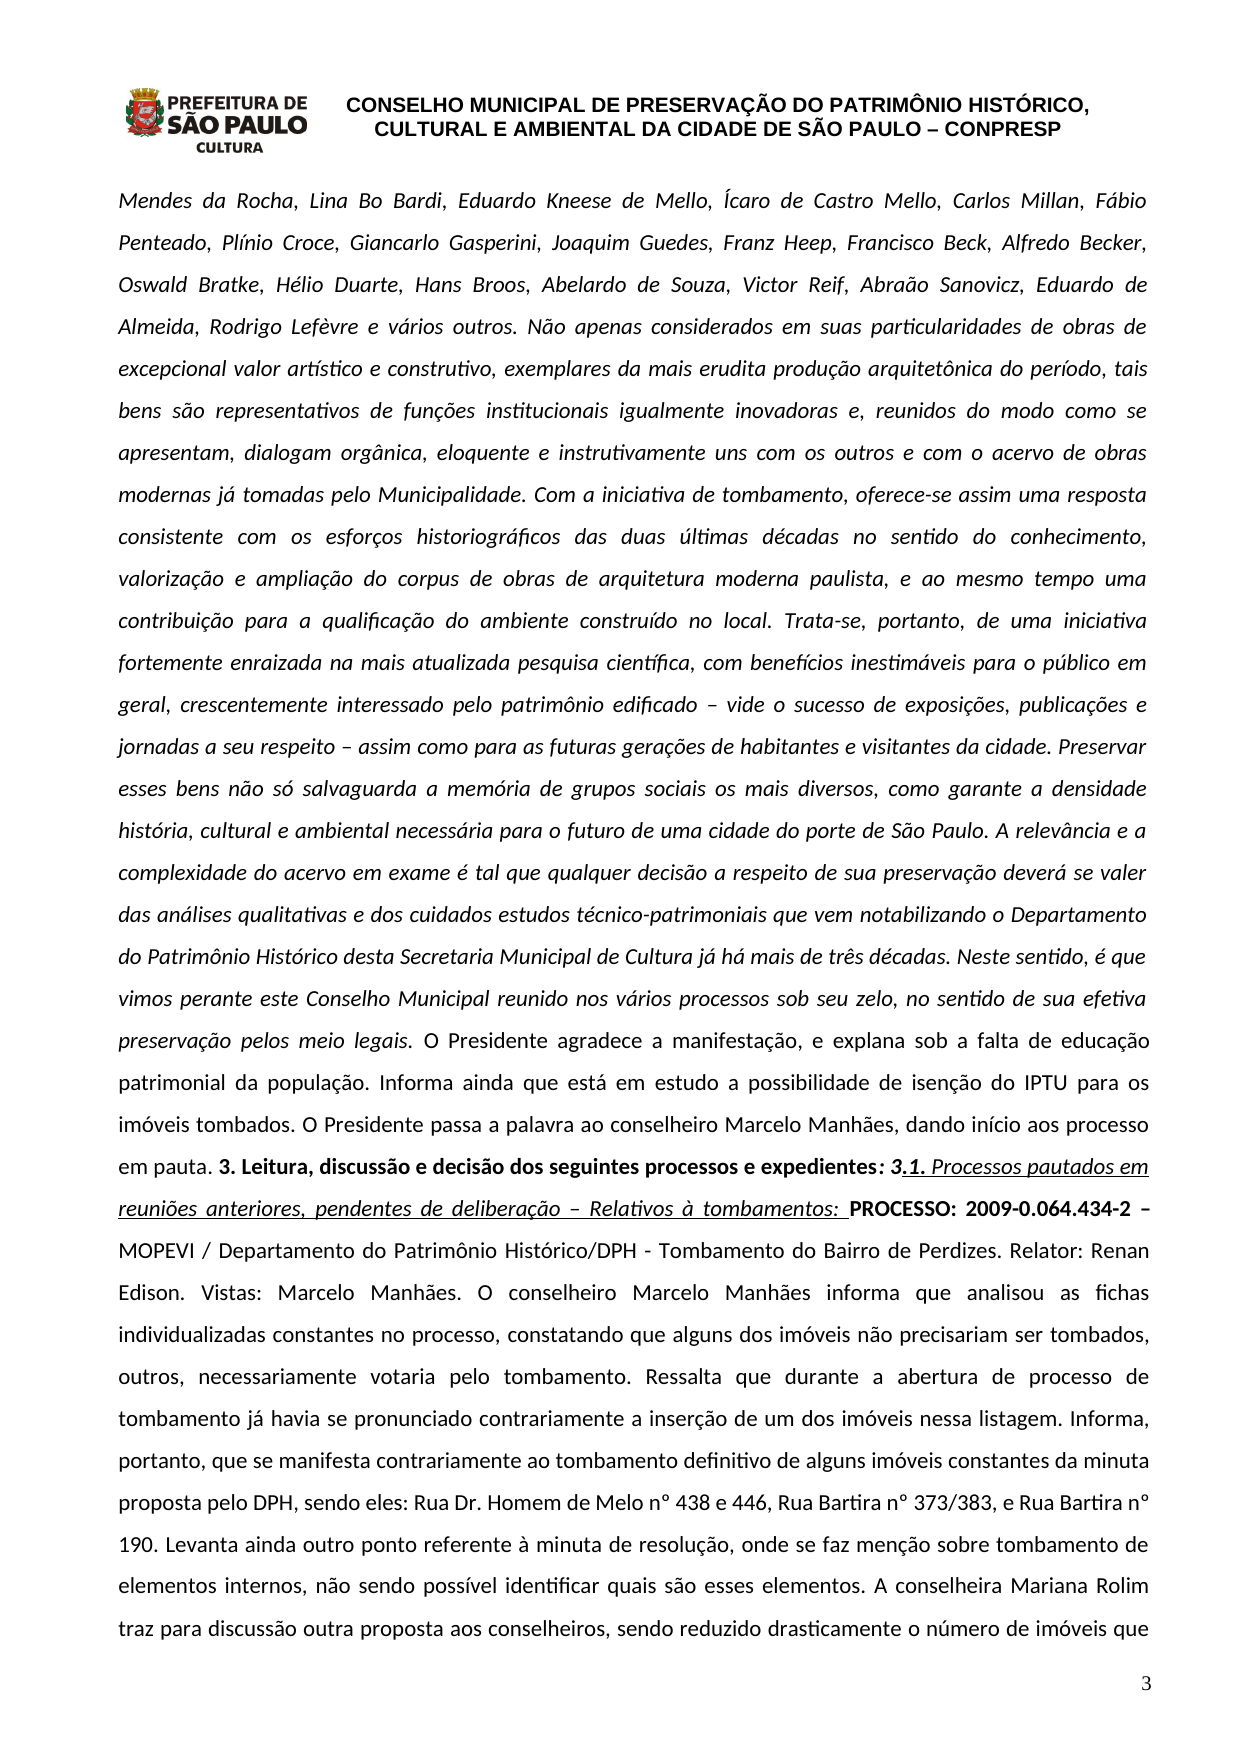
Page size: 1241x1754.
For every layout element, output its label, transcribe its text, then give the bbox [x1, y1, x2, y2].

text Mendes da Rocha, Lina Bo Bardi, Eduardo Kneese de Mello, Ícaro de Castro Mello, Carlos Millan, Fábio Penteado, Plínio Croce, Giancarlo Gasperini, Joaquim Guedes, Franz Heep, Francisco Beck, Alfredo Becker, Oswald Bratke, Hélio Duarte, Hans Broos, Abelardo de Souza, Victor Reif, Abraão Sanovicz, Eduardo de Almeida, Rodrigo Lefèvre e vários outros. Não apenas considerados em suas particularidades de obras de excepcional valor artístico e construtivo, exemplares da mais erudita produção arquitetônica do período, tais bens são representativos de funções institucionais igualmente inovadoras e, reunidos do modo como se apresentam, dialogam orgânica, eloquente e instrutivamente uns com os outros e com o acervo de obras modernas já tomadas pelo Municipalidade. Com a iniciativa de tombamento, oferece-se assim uma resposta consistente com os esforços historiográficos das duas últimas décadas no sentido do conhecimento, valorização e ampliação do corpus de obras de arquitetura moderna paulista, e ao mesmo tempo uma contribuição para a qualificação do ambiente construído no local. Trata-se, portanto, de uma iniciativa fortemente enraizada na mais atualizada pesquisa científica, com benefícios inestimáveis para o público em geral, crescentemente interessado pelo patrimônio edificado – vide o sucesso de exposições, publicações e jornadas a seu respeito – assim como para as futuras gerações de habitantes e visitantes da cidade. Preservar esses bens não só salvaguarda a memória de grupos sociais os mais diversos, como garante a densidade história, cultural e ambiental necessária para o futuro de uma cidade do porte de São Paulo. A relevância e a complexidade do acervo em exame é tal que qualquer decisão a respeito de sua preservação deverá se valer das análises qualitativas e dos cuidados estudos técnico-patrimoniais que vem notabilizando o Departamento do Patrimônio Histórico desta Secretaria Municipal de Cultura já há mais de três décadas. Neste sentido, é que vimos perante este Conselho Municipal reunido nos vários processos sob seu zelo, no sentido de sua efetiva preservação pelos meio legais. O Presidente agradece a manifestação, e explana sob a falta de educação patrimonial da população. Informa ainda que está em estudo a possibilidade de isenção do IPTU para os imóveis tombados. O Presidente passa a palavra ao conselheiro Marcelo Manhães, dando início aos processo em pauta. 3. Leitura, discussão e decisão dos seguintes processos e expedientes: 3.1. Processos pautados em reuniões anteriores, pendentes de deliberação – Relativos à tombamentos: PROCESSO: 2009-0.064.434-2 – MOPEVI / Departamento do Patrimônio Histórico/DPH - Tombamento do Bairro de Perdizes. Relator: Renan Edison. Vistas: Marcelo Manhães. O conselheiro Marcelo Manhães informa que analisou as fichas individualizadas constantes no processo, constatando que alguns dos imóveis não precisariam ser tombados, outros, necessariamente votaria pelo tombamento. Ressalta que durante a abertura de processo de tombamento já havia se pronunciado contrariamente a inserção de um dos imóveis nessa listagem. Informa, portanto, que se manifesta contrariamente ao tombamento definitivo de alguns imóveis constantes da minuta proposta pelo DPH, sendo eles: Rua Dr. Homem de Melo nº 438 e 446, Rua Bartira nº 373/383, e Rua Bartira nº 190. Levanta ainda outro ponto referente à minuta de resolução, onde se faz menção sobre tombamento de elementos internos, não sendo possível identificar quais são esses elementos. A conselheira Mariana Rolim traz para discussão outra proposta aos conselheiros, sendo reduzido drasticamente o número de imóveis que [118, 186, 1152, 1642]
